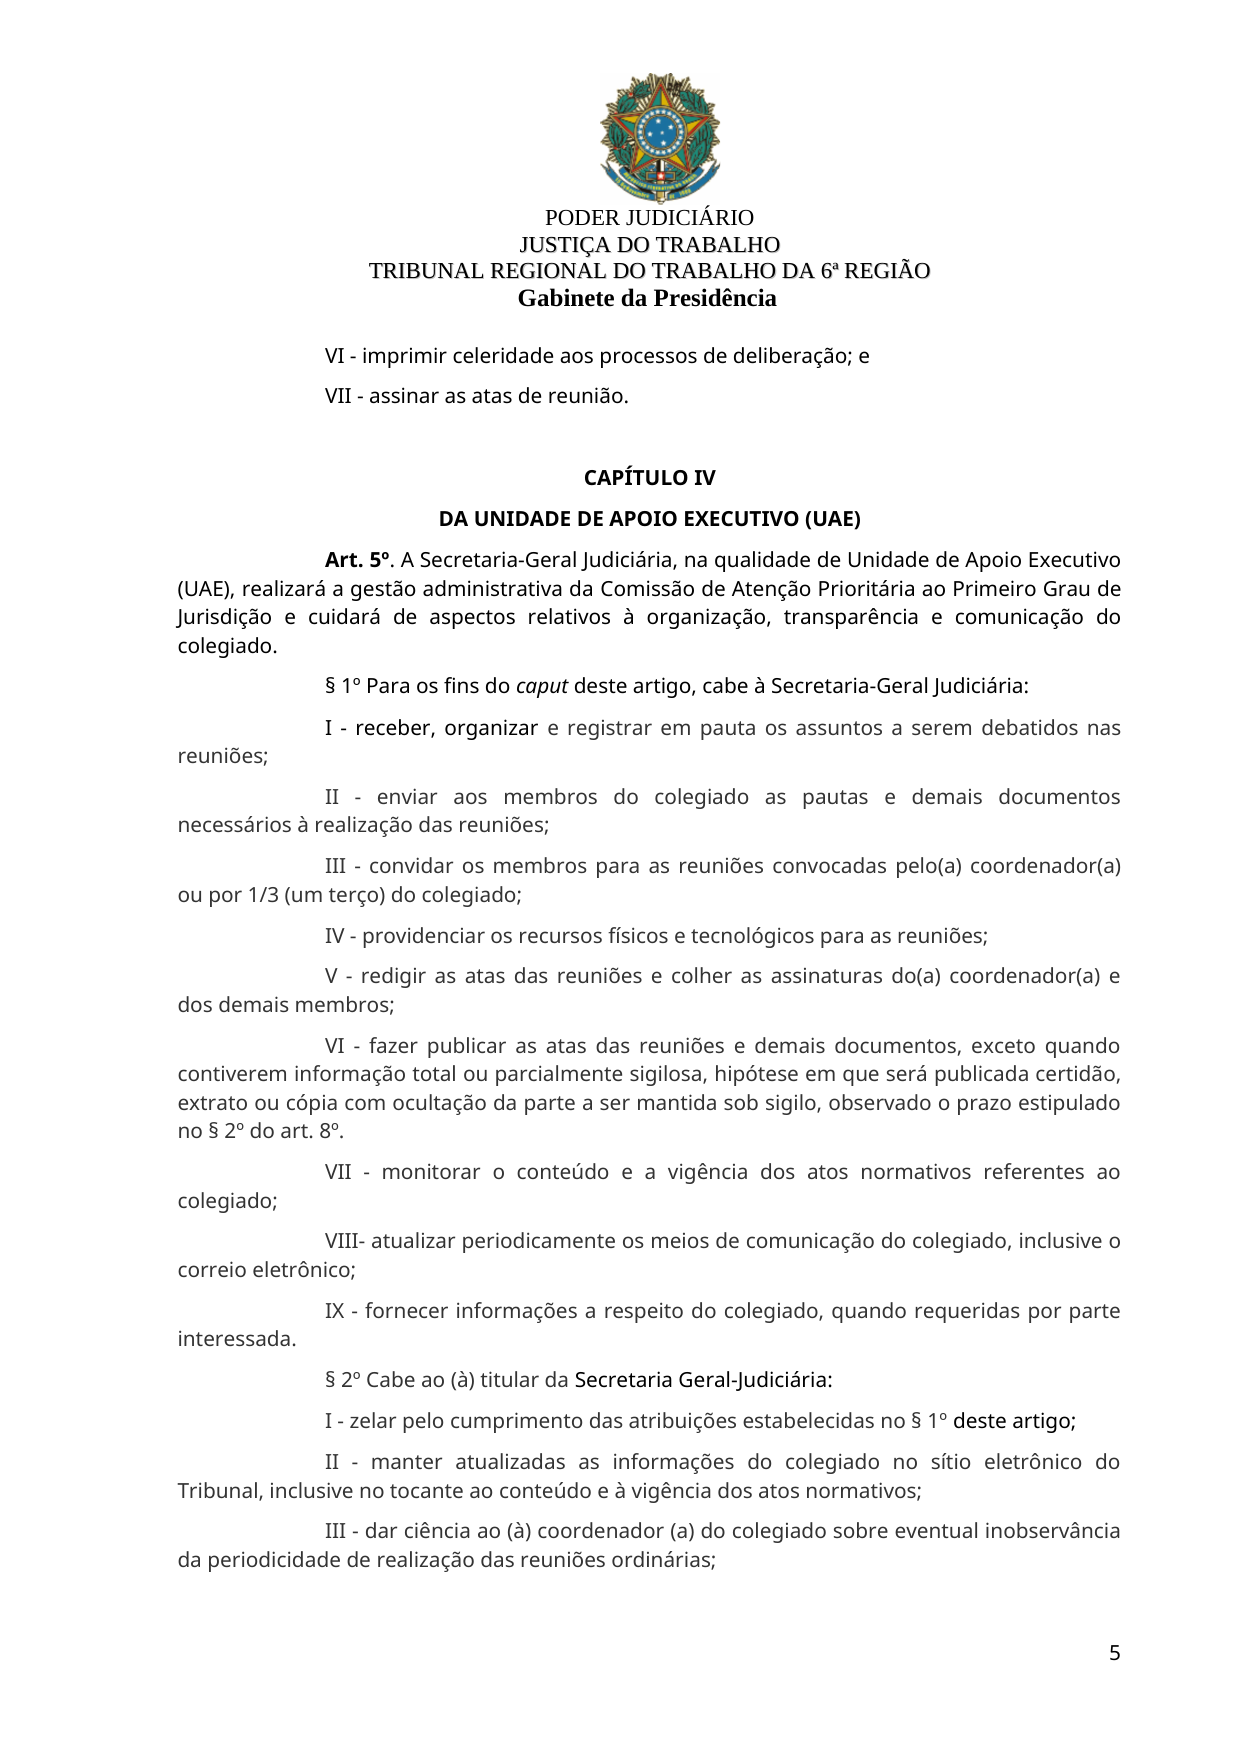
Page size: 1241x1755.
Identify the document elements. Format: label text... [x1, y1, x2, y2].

text I - receber, organizar e registrar em pauta os assuntos a serem debatidos nas reuniões; [177, 713, 1122, 769]
text III - dar ciência ao (à) coordenador (a) do colegiado sobre eventual inobservância da periodicidade de realização das reuniões ordinárias; [177, 1517, 1122, 1573]
text § 1º Para os fins do caput deste artigo, cabe à Secretaria-Geral Judiciária: [177, 672, 1122, 700]
text III - convidar os membros para as reuniões convocadas pelo(a) coordenador(a) ou por 1/3 (um terço) do colegiado; [177, 851, 1122, 908]
text VII - monitorar o conteúdo e a vigência dos atos normativos referentes ao colegiado; [177, 1157, 1122, 1214]
text V - redigir as atas das reuniões e colher as assinaturas do(a) coordenador(a) e dos demais membros; [177, 962, 1122, 1018]
text Art. 5º. A Secretaria-Geral Judiciária, na qualidade de Unidade de Apoio Executivo (UAE), realizará a gestão administrativa da Comissão de Atenção Prioritária ao Primeiro Grau de Jurisdição e cuidará de aspectos relativos à organização, transparência e comunicação do colegiado. [177, 545, 1122, 659]
text CAPÍTULO IV [177, 463, 1122, 492]
text VII - assinar as atas de reunião. [177, 382, 1122, 410]
text § 2º Cabe ao (à) titular da Secretaria Geral-Judiciária: [177, 1365, 1122, 1394]
text DA UNIDADE DE APOIO EXECUTIVO (UAE) [177, 504, 1122, 533]
text II - manter atualizadas as informações do colegiado no sítio eletrônico do Tribunal, inclusive no tocante ao conteúdo e à vigência dos atos normativos; [177, 1447, 1122, 1504]
text IX - fornecer informações a respeito do colegiado, quando requeridas por parte interessada. [177, 1296, 1122, 1353]
text IV - providenciar os recursos físicos e tecnológicos para as reuniões; [177, 921, 1122, 949]
text II - enviar aos membros do colegiado as pautas e demais documentos necessários à realização das reuniões; [177, 782, 1122, 839]
text VIII- atualizar periodicamente os meios de comunicação do colegiado, inclusive o correio eletrônico; [177, 1227, 1122, 1283]
text I - zelar pelo cumprimento das atribuições estabelecidas no § 1º deste artigo; [177, 1406, 1122, 1435]
text VI - fazer publicar as atas das reuniões e demais documentos, exceto quando contiverem informação total ou parcialmente sigilosa, hipótese em que será publicada certidão, extrato ou cópia com ocultação da parte a ser mantida sob sigilo, observado o prazo estipulado no § 2º do art. 8º. [177, 1031, 1122, 1145]
text VI - imprimir celeridade aos processos de deliberação; e [177, 341, 1122, 369]
